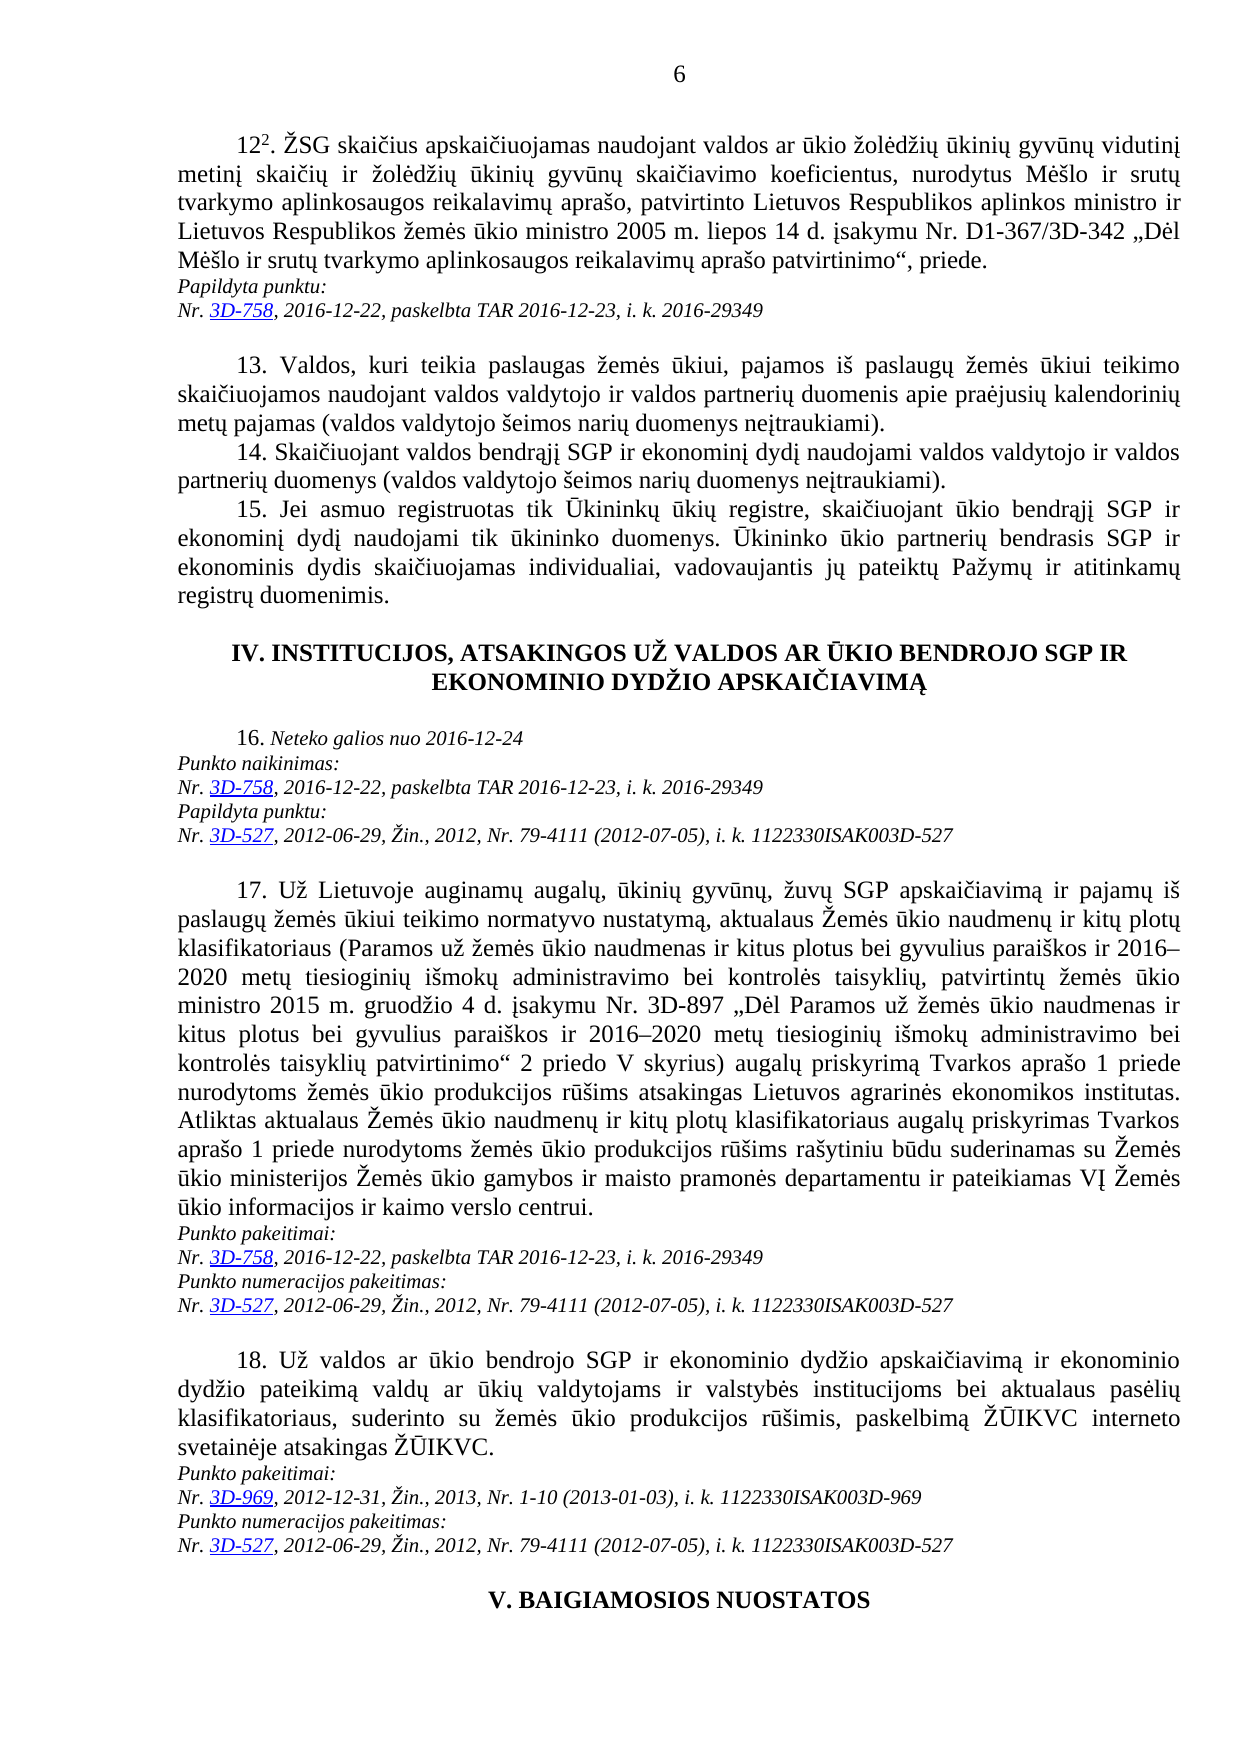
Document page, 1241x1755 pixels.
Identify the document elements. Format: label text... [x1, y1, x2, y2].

text 14. Skaičiuojant valdos bendrąjį SGP ir ekonominį dydį naudojami valdos valdytojo ir valdos partnerių duomenys (valdos valdytojo šeimos narių duomenys neįtraukiami). [177, 437, 1181, 494]
text Nr. 3D-527, 2012-06-29, Žin., 2012, Nr. 79-4111 (2012-07-05), i. k. 1122330ISAK003D-527 [177, 823, 1181, 847]
text IV. INSTITUCIJOS, ATSAKINGOS UŽ valdos ar ūkio beNdrojo SGP ir EKONOMINIO DYDŽIO apskaičiavimą [177, 638, 1181, 696]
text Nr. 3D-758, 2016-12-22, paskelbta TAR 2016-12-23, i. k. 2016-29349 [177, 1245, 1181, 1269]
text Punkto naikinimas: [177, 751, 1181, 775]
text 18. Už valdos ar ūkio bendrojo SGP ir ekonominio dydžio apskaičiavimą ir ekonominio dydžio pateikimą valdų ar ūkių valdytojams ir valstybės institucijoms bei aktualaus pasėlių klasifikatoriaus, suderinto su žemės ūkio produkcijos rūšimis, paskelbimą ŽŪIKVC interneto svetainėje atsakingas ŽŪIKVC. [177, 1346, 1181, 1461]
text 122. ŽSG skaičius apskaičiuojamas naudojant valdos ar ūkio žolėdžių ūkinių gyvūnų vidutinį metinį skaičių ir žolėdžių ūkinių gyvūnų skaičiavimo koeficientus, nurodytus Mėšlo ir srutų tvarkymo aplinkosaugos reikalavimų aprašo, patvirtinto Lietuvos Respublikos aplinkos ministro ir Lietuvos Respublikos žemės ūkio ministro 2005 m. liepos 14 d. įsakymu Nr. D1-367/3D-342 „Dėl Mėšlo ir srutų tvarkymo aplinkosaugos reikalavimų aprašo patvirtinimo“, priede. [177, 130, 1181, 274]
text Punkto pakeitimai: [177, 1221, 1181, 1245]
text V. BAIGIAMOSIOS NUOSTATOS [177, 1586, 1181, 1614]
text Punkto numeracijos pakeitimas: [177, 1509, 1181, 1533]
text Nr. 3D-758, 2016-12-22, paskelbta TAR 2016-12-23, i. k. 2016-29349 [177, 298, 1181, 322]
text 13. Valdos, kuri teikia paslaugas žemės ūkiui, pajamos iš paslaugų žemės ūkiui teikimo skaičiuojamos naudojant valdos valdytojo ir valdos partnerių duomenis apie praėjusių kalendorinių metų pajamas (valdos valdytojo šeimos narių duomenys neįtraukiami). [177, 351, 1181, 437]
text 16. Neteko galios nuo 2016-12-24 [177, 724, 1181, 751]
text Papildyta punktu: [177, 799, 1181, 823]
text Nr. 3D-527, 2012-06-29, Žin., 2012, Nr. 79-4111 (2012-07-05), i. k. 1122330ISAK003D-527 [177, 1293, 1181, 1317]
text 15. Jei asmuo registruotas tik Ūkininkų ūkių registre, skaičiuojant ūkio bendrąjį SGP ir ekonominį dydį naudojami tik ūkininko duomenys. Ūkininko ūkio partnerių bendrasis SGP ir ekonominis dydis skaičiuojamas individualiai, vadovaujantis jų pateiktų Pažymų ir atitinkamų registrų duomenimis. [177, 494, 1181, 609]
text Punkto pakeitimai: [177, 1461, 1181, 1485]
text 17. Už Lietuvoje auginamų augalų, ūkinių gyvūnų, žuvų SGP apskaičiavimą ir pajamų iš paslaugų žemės ūkiui teikimo normatyvo nustatymą, aktualaus Žemės ūkio naudmenų ir kitų plotų klasifikatoriaus (Paramos už žemės ūkio naudmenas ir kitus plotus bei gyvulius paraiškos ir 2016–2020 metų tiesioginių išmokų administravimo bei kontrolės taisyklių, patvirtintų žemės ūkio ministro 2015 m. gruodžio 4 d. įsakymu Nr. 3D-897 „Dėl Paramos už žemės ūkio naudmenas ir kitus plotus bei gyvulius paraiškos ir 2016–2020 metų tiesioginių išmokų administravimo bei kontrolės taisyklių patvirtinimo“ 2 priedo V skyrius) augalų priskyrimą Tvarkos aprašo 1 priede nurodytoms žemės ūkio produkcijos rūšims atsakingas Lietuvos agrarinės ekonomikos institutas. Atliktas aktualaus Žemės ūkio naudmenų ir kitų plotų klasifikatoriaus augalų priskyrimas Tvarkos aprašo 1 priede nurodytoms žemės ūkio produkcijos rūšims rašytiniu būdu suderinamas su Žemės ūkio ministerijos Žemės ūkio gamybos ir maisto pramonės departamentu ir pateikiamas VĮ Žemės ūkio informacijos ir kaimo verslo centrui. [177, 876, 1181, 1221]
text Nr. 3D-969, 2012-12-31, Žin., 2013, Nr. 1-10 (2013-01-03), i. k. 1122330ISAK003D-969 [177, 1485, 1181, 1509]
text Punkto numeracijos pakeitimas: [177, 1269, 1181, 1293]
text Nr. 3D-527, 2012-06-29, Žin., 2012, Nr. 79-4111 (2012-07-05), i. k. 1122330ISAK003D-527 [177, 1533, 1181, 1557]
text Nr. 3D-758, 2016-12-22, paskelbta TAR 2016-12-23, i. k. 2016-29349 [177, 775, 1181, 799]
text Papildyta punktu: [177, 274, 1181, 298]
